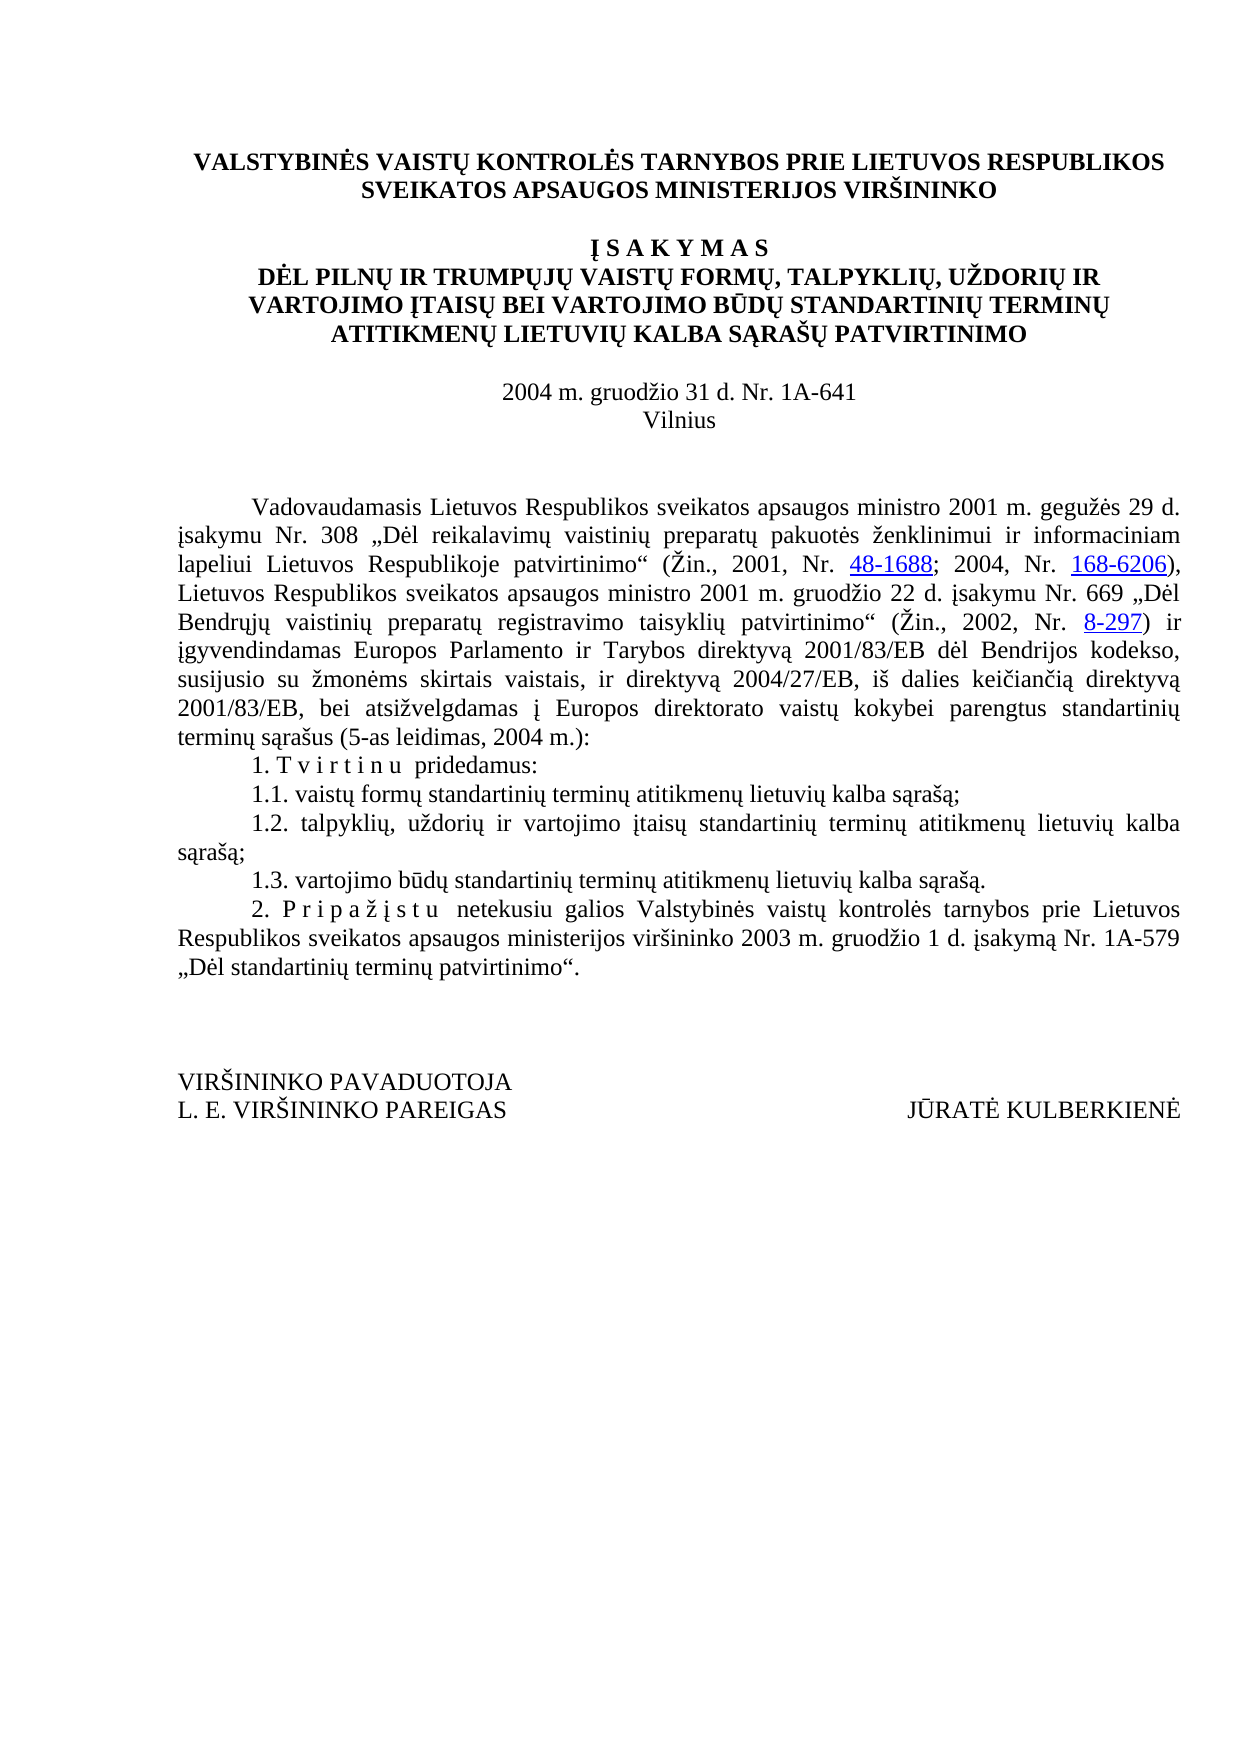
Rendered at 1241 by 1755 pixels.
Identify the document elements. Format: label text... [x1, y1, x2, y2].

text 1.3. vartojimo būdų standartinių terminų atitikmenų lietuvių kalba sąrašą. [177, 866, 1181, 894]
text Vilnius [177, 406, 1181, 434]
text Į S A K Y M A S [177, 233, 1181, 262]
text 1. Tvirtinu pridedamus: [177, 751, 1181, 779]
text 2. Pripažįstu netekusiu galios Valstybinės vaistų kontrolės tarnybos prie Lietuvos Respublikos sveikatos apsaugos ministerijos viršininko 2003 m. gruodžio 1 d. įsakymą Nr. 1A-579 „Dėl standartinių terminų patvirtinimo“. [177, 894, 1181, 981]
text 1.2. talpyklių, uždorių ir vartojimo įtaisų standartinių terminų atitikmenų lietuvių kalba sąrašą; [177, 808, 1181, 866]
text 1.1. vaistų formų standartinių terminų atitikmenų lietuvių kalba sąrašą; [177, 779, 1181, 808]
text DĖL PILNŲ IR TRUMPŲJŲ VAISTŲ FORMŲ, TALPYKLIŲ, UŽDORIŲ IR VARTOJIMO ĮTAISŲ BEI VARTOJIMO BŪDŲ STANDARTINIŲ TERMINŲ ATITIKMENŲ LIETUVIŲ KALBA SĄRAŠŲ PATVIRTINIMO [177, 262, 1181, 348]
text VALSTYBINĖS VAISTŲ KONTROLĖS TARNYBOS PRIE LIETUVOS RESPUBLIKOS SVEIKATOS APSAUGOS MINISTERIJOS VIRŠININKO [177, 147, 1181, 204]
text L. E. VIRŠININKO PAREIGAS JŪRATĖ KULBERKIENĖ [177, 1096, 1181, 1124]
text 2004 m. gruodžio 31 d. Nr. 1A-641 [177, 377, 1181, 406]
text VIRŠININKO PAVADUOTOJA [177, 1067, 1181, 1096]
text Vadovaudamasis Lietuvos Respublikos sveikatos apsaugos ministro 2001 m. gegužės 29 d. įsakymu Nr. 308 „Dėl reikalavimų vaistinių preparatų pakuotės ženklinimui ir informaciniam lapeliui Lietuvos Respublikoje patvirtinimo“ (Žin., 2001, Nr. 48-1688; 2004, Nr. 168-6206), Lietuvos Respublikos sveikatos apsaugos ministro 2001 m. gruodžio 22 d. įsakymu Nr. 669 „Dėl Bendrųjų vaistinių preparatų registravimo taisyklių patvirtinimo“ (Žin., 2002, Nr. 8-297) ir įgyvendindamas Europos Parlamento ir Tarybos direktyvą 2001/83/EB dėl Bendrijos kodekso, susijusio su žmonėms skirtais vaistais, ir direktyvą 2004/27/EB, iš dalies keičiančią direktyvą 2001/83/EB, bei atsižvelgdamas į Europos direktorato vaistų kokybei parengtus standartinių terminų sąrašus (5-as leidimas, 2004 m.): [177, 492, 1181, 751]
